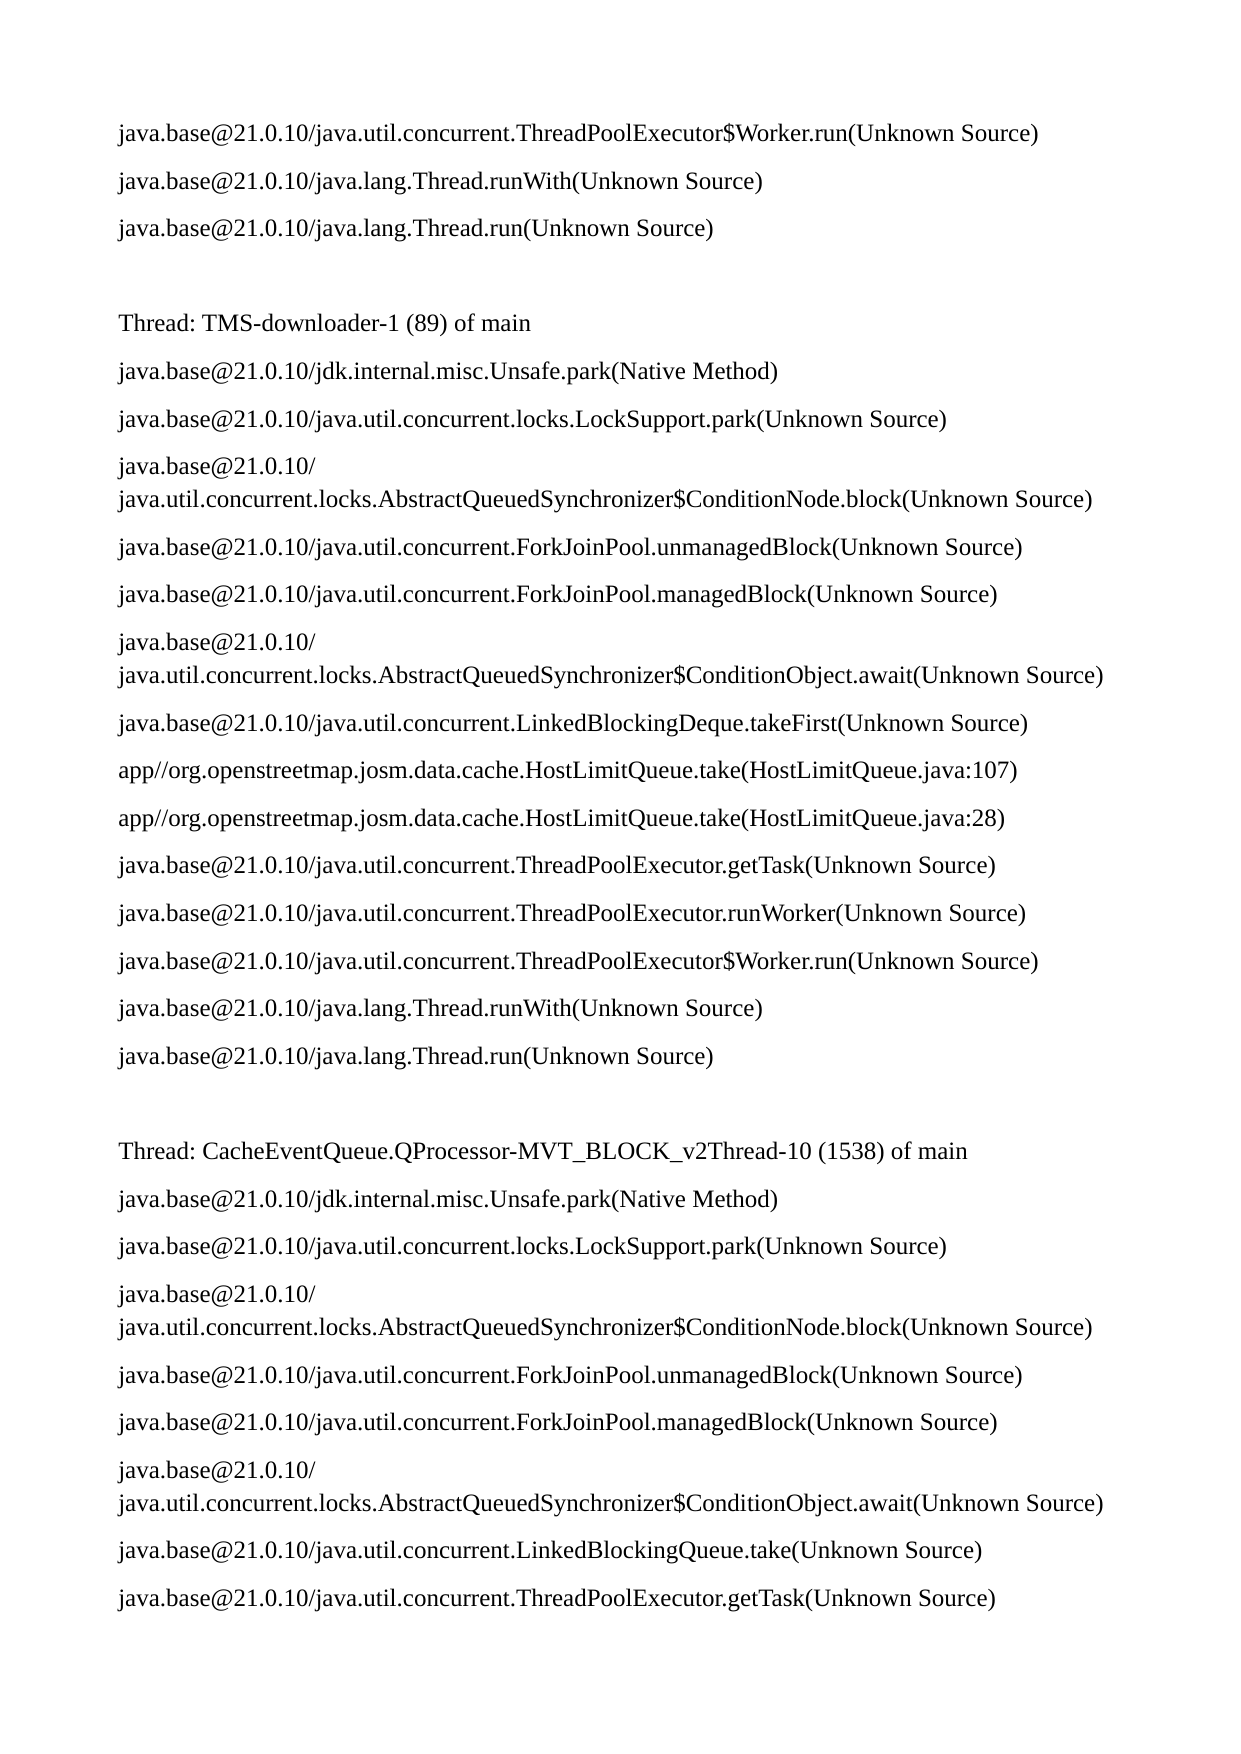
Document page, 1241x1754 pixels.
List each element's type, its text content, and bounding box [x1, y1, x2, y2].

text java.base@21.0.10/java.util.concurrent.LinkedBlockingDeque.takeFirst(Unknown Source) [118, 708, 1122, 737]
text java.base@21.0.10/java.util.concurrent.locks.AbstractQueuedSynchronizer$ConditionNode.block(Unknown Source) [118, 451, 1122, 513]
text java.base@21.0.10/java.util.concurrent.locks.AbstractQueuedSynchronizer$ConditionNode.block(Unknown Source) [118, 1279, 1122, 1341]
text java.base@21.0.10/java.lang.Thread.runWith(Unknown Source) [118, 166, 1122, 194]
text java.base@21.0.10/java.util.concurrent.ThreadPoolExecutor$Worker.run(Unknown Source) [118, 118, 1122, 147]
text java.base@21.0.10/java.util.concurrent.locks.AbstractQueuedSynchronizer$ConditionObject.await(Unknown Source) [118, 627, 1122, 689]
text java.base@21.0.10/jdk.internal.misc.Unsafe.park(Native Method) [118, 1184, 1122, 1213]
text Thread: CacheEventQueue.QProcessor-MVT_BLOCK_v2Thread-10 (1538) of main [118, 1136, 1122, 1165]
text java.base@21.0.10/java.util.concurrent.ForkJoinPool.managedBlock(Unknown Source) [118, 1407, 1122, 1436]
text app//org.openstreetmap.josm.data.cache.HostLimitQueue.take(HostLimitQueue.java:107) [118, 755, 1122, 784]
text java.base@21.0.10/jdk.internal.misc.Unsafe.park(Native Method) [118, 356, 1122, 385]
text java.base@21.0.10/java.util.concurrent.LinkedBlockingQueue.take(Unknown Source) [118, 1536, 1122, 1564]
text java.base@21.0.10/java.util.concurrent.locks.AbstractQueuedSynchronizer$ConditionObject.await(Unknown Source) [118, 1455, 1122, 1517]
text java.base@21.0.10/java.util.concurrent.ForkJoinPool.unmanagedBlock(Unknown Source) [118, 532, 1122, 561]
text java.base@21.0.10/java.util.concurrent.ForkJoinPool.managedBlock(Unknown Source) [118, 579, 1122, 608]
text java.base@21.0.10/java.util.concurrent.ThreadPoolExecutor.getTask(Unknown Source) [118, 1583, 1122, 1612]
text java.base@21.0.10/java.lang.Thread.runWith(Unknown Source) [118, 993, 1122, 1022]
text java.base@21.0.10/java.util.concurrent.locks.LockSupport.park(Unknown Source) [118, 1231, 1122, 1260]
text java.base@21.0.10/java.util.concurrent.ThreadPoolExecutor.getTask(Unknown Source) [118, 851, 1122, 879]
text java.base@21.0.10/java.util.concurrent.ForkJoinPool.unmanagedBlock(Unknown Source) [118, 1360, 1122, 1388]
text java.base@21.0.10/java.util.concurrent.locks.LockSupport.park(Unknown Source) [118, 404, 1122, 432]
text java.base@21.0.10/java.lang.Thread.run(Unknown Source) [118, 1041, 1122, 1070]
text java.base@21.0.10/java.util.concurrent.ThreadPoolExecutor.runWorker(Unknown Source) [118, 898, 1122, 927]
text java.base@21.0.10/java.lang.Thread.run(Unknown Source) [118, 213, 1122, 242]
text java.base@21.0.10/java.util.concurrent.ThreadPoolExecutor$Worker.run(Unknown Source) [118, 946, 1122, 974]
text Thread: TMS-downloader-1 (89) of main [118, 308, 1122, 337]
text app//org.openstreetmap.josm.data.cache.HostLimitQueue.take(HostLimitQueue.java:28) [118, 803, 1122, 832]
